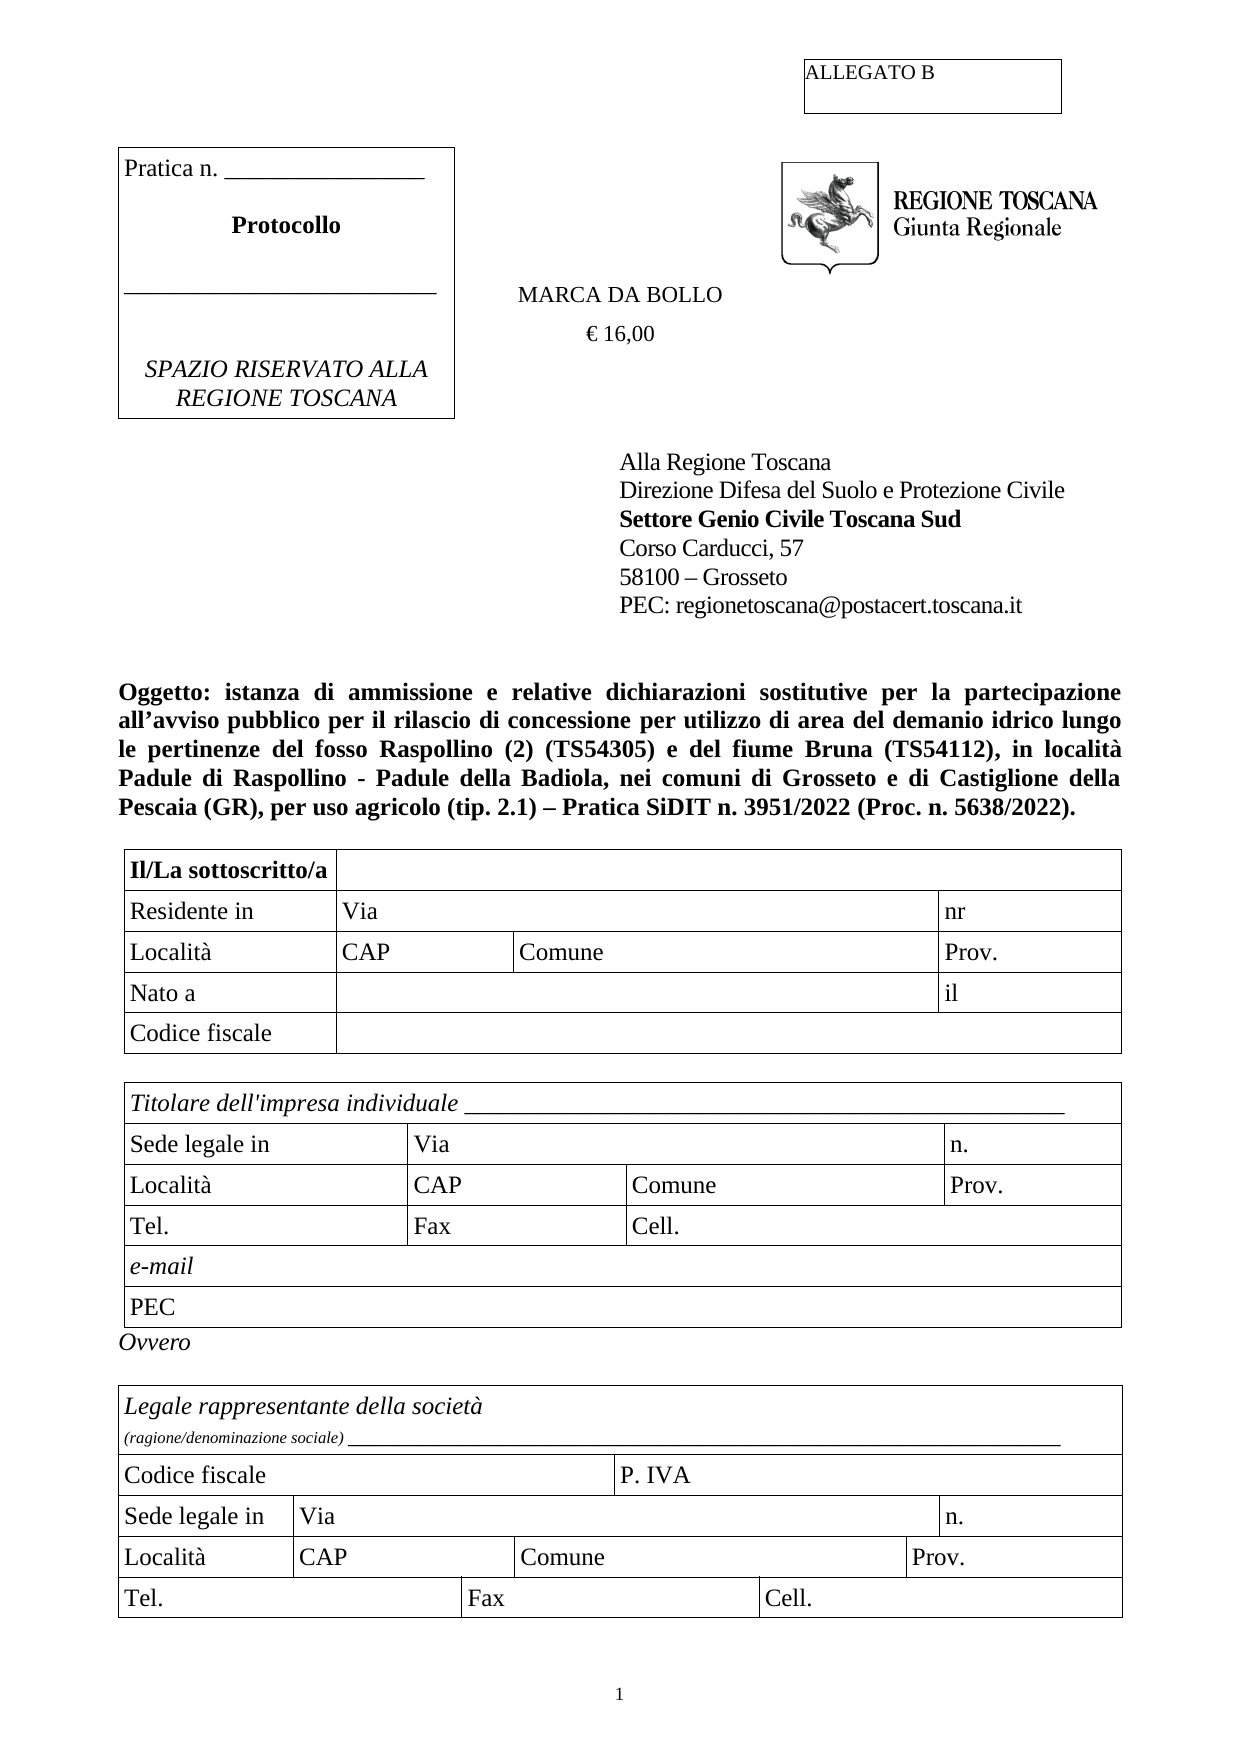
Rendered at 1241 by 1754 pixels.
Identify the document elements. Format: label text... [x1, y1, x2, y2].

table_cell Comune [514, 932, 938, 972]
table_cell Prov. [907, 1537, 1122, 1576]
text Settore Genio Civile Toscana Sud [619, 504, 1125, 533]
table_cell nr [939, 891, 1121, 931]
text 58100 – Grosseto [619, 562, 1125, 591]
text Ovvero [118, 1327, 1122, 1356]
table_cell Località [125, 1165, 407, 1204]
table_cell Fax [462, 1578, 759, 1617]
table_cell Sede legale in [119, 1496, 293, 1536]
table_cell Via [294, 1496, 939, 1536]
table_cell Prov. [945, 1165, 1121, 1204]
table_cell e-mail [125, 1246, 1121, 1286]
table_cell Fax [408, 1206, 626, 1245]
text € 16,00 [516, 320, 724, 347]
text ALLEGATO B [804, 60, 1062, 84]
table_cell CAP [337, 932, 513, 972]
table_cell CAP [408, 1165, 626, 1204]
text PEC: regionetoscana@postacert.toscana.it [619, 591, 1125, 619]
table_cell Tel. [125, 1206, 407, 1245]
text Direzione Difesa del Suolo e Protezione Civile [619, 476, 1125, 504]
table_cell Tel. [119, 1578, 461, 1617]
table_cell P. IVA [615, 1455, 1122, 1495]
table_header Titolare dell'impresa individuale ________________________________________________ [125, 1083, 1121, 1123]
table_cell Località [125, 932, 336, 972]
table_cell n. [940, 1496, 1122, 1536]
table_cell [337, 1013, 1121, 1053]
table_cell Località [119, 1537, 293, 1576]
table_header Pratica n. ________________ Protocollo _________________________ SPAZIO RISERVATO ALLA REGIONE TOSCANA [119, 148, 454, 418]
text MARCA DA BOLLO [516, 281, 724, 308]
table_cell Via [337, 891, 938, 931]
table_cell Comune [627, 1165, 944, 1204]
picture [781, 162, 1098, 276]
table_cell Cell. [760, 1578, 1122, 1617]
table_cell [337, 973, 938, 1012]
table_header Legale rappresentante della società (ragione/denominazione sociale) _________________________________________________________ [119, 1386, 1122, 1454]
text Alla Regione Toscana [619, 447, 1125, 476]
table_cell PEC [125, 1287, 1121, 1327]
table_cell Comune [515, 1537, 906, 1576]
table_cell Sede legale in [125, 1124, 407, 1164]
table_cell Via [408, 1124, 944, 1164]
table_cell CAP [294, 1537, 514, 1576]
table_cell Nato a [125, 973, 336, 1012]
table_cell n. [945, 1124, 1121, 1164]
table_cell Codice fiscale [119, 1455, 614, 1495]
table_cell Cell. [627, 1206, 1121, 1245]
table_cell Prov. [939, 932, 1121, 972]
table_cell Codice fiscale [125, 1013, 336, 1053]
text Corso Carducci, 57 [619, 533, 1125, 562]
table_header Il/La sottoscritto/a [125, 850, 336, 890]
table_header [337, 850, 1121, 890]
table_cell Residente in [125, 891, 336, 931]
table_cell il [939, 973, 1121, 1012]
text Oggetto: istanza di ammissione e relative dichiarazioni sostitutive per la partecipazione all’avviso pubblico per il rilascio di concessione per utilizzo di area del demanio idrico lungo le pertinenze del fosso Raspollino (2) (TS54305) e del fiume Bruna (TS54112), in località Padule di Raspollino - Padule della Badiola, nei comuni di Grosseto e di Castiglione della Pescaia (GR), per uso agricolo (tip. 2.1) – Pratica SiDIT n. 3951/2022 (Proc. n. 5638/2022). [118, 677, 1122, 821]
